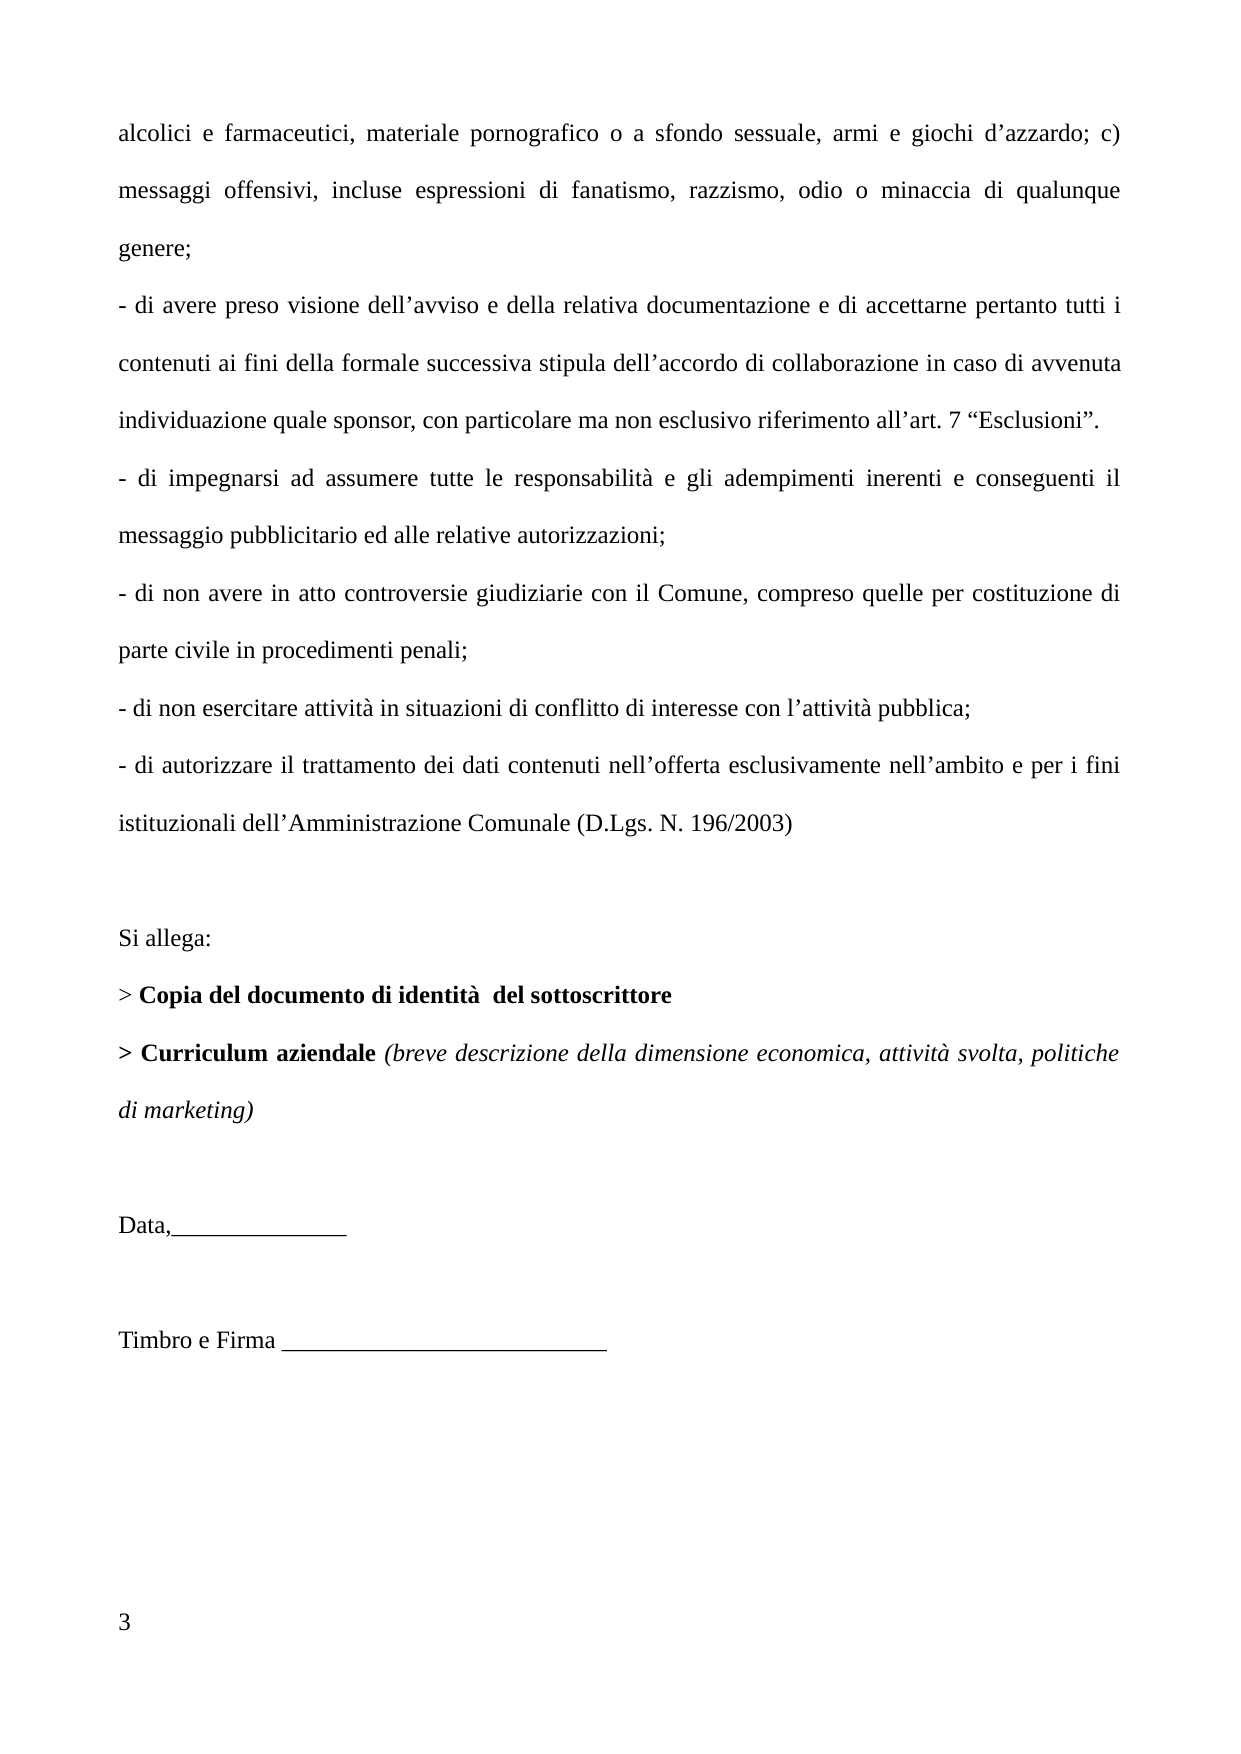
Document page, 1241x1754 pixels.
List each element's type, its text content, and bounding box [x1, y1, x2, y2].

text Data,______________ [118, 1211, 1122, 1239]
text alcolici e farmaceutici, materiale pornografico o a sfondo sessuale, armi e giochi d’azzardo; c) messaggi offensivi, incluse espressioni di fanatismo, razzismo, odio o minaccia di qualunque genere; [118, 118, 1122, 262]
text - di non avere in atto controversie giudiziarie con il Comune, compreso quelle per costituzione di parte civile in procedimenti penali; [118, 578, 1122, 664]
text > Copia del documento di identità del sottoscrittore [118, 981, 1122, 1009]
text Si allega: [118, 923, 1122, 952]
text > Curriculum aziendale (breve descrizione della dimensione economica, attività svolta, politiche di marketing) [118, 1038, 1122, 1124]
text Timbro e Firma __________________________ [118, 1326, 1122, 1354]
text - di non esercitare attività in situazioni di conflitto di interesse con l’attività pubblica; [118, 693, 1122, 722]
text - di avere preso visione dell’avviso e della relativa documentazione e di accettarne pertanto tutti i contenuti ai fini della formale successiva stipula dell’accordo di collaborazione in caso di avvenuta individuazione quale sponsor, con particolare ma non esclusivo riferimento all’art. 7 “Esclusioni”. [118, 291, 1122, 434]
text - di autorizzare il trattamento dei dati contenuti nell’offerta esclusivamente nell’ambito e per i fini istituzionali dell’Amministrazione Comunale (D.Lgs. N. 196/2003) [118, 751, 1122, 837]
text - di impegnarsi ad assumere tutte le responsabilità e gli adempimenti inerenti e conseguenti il messaggio pubblicitario ed alle relative autorizzazioni; [118, 463, 1122, 549]
